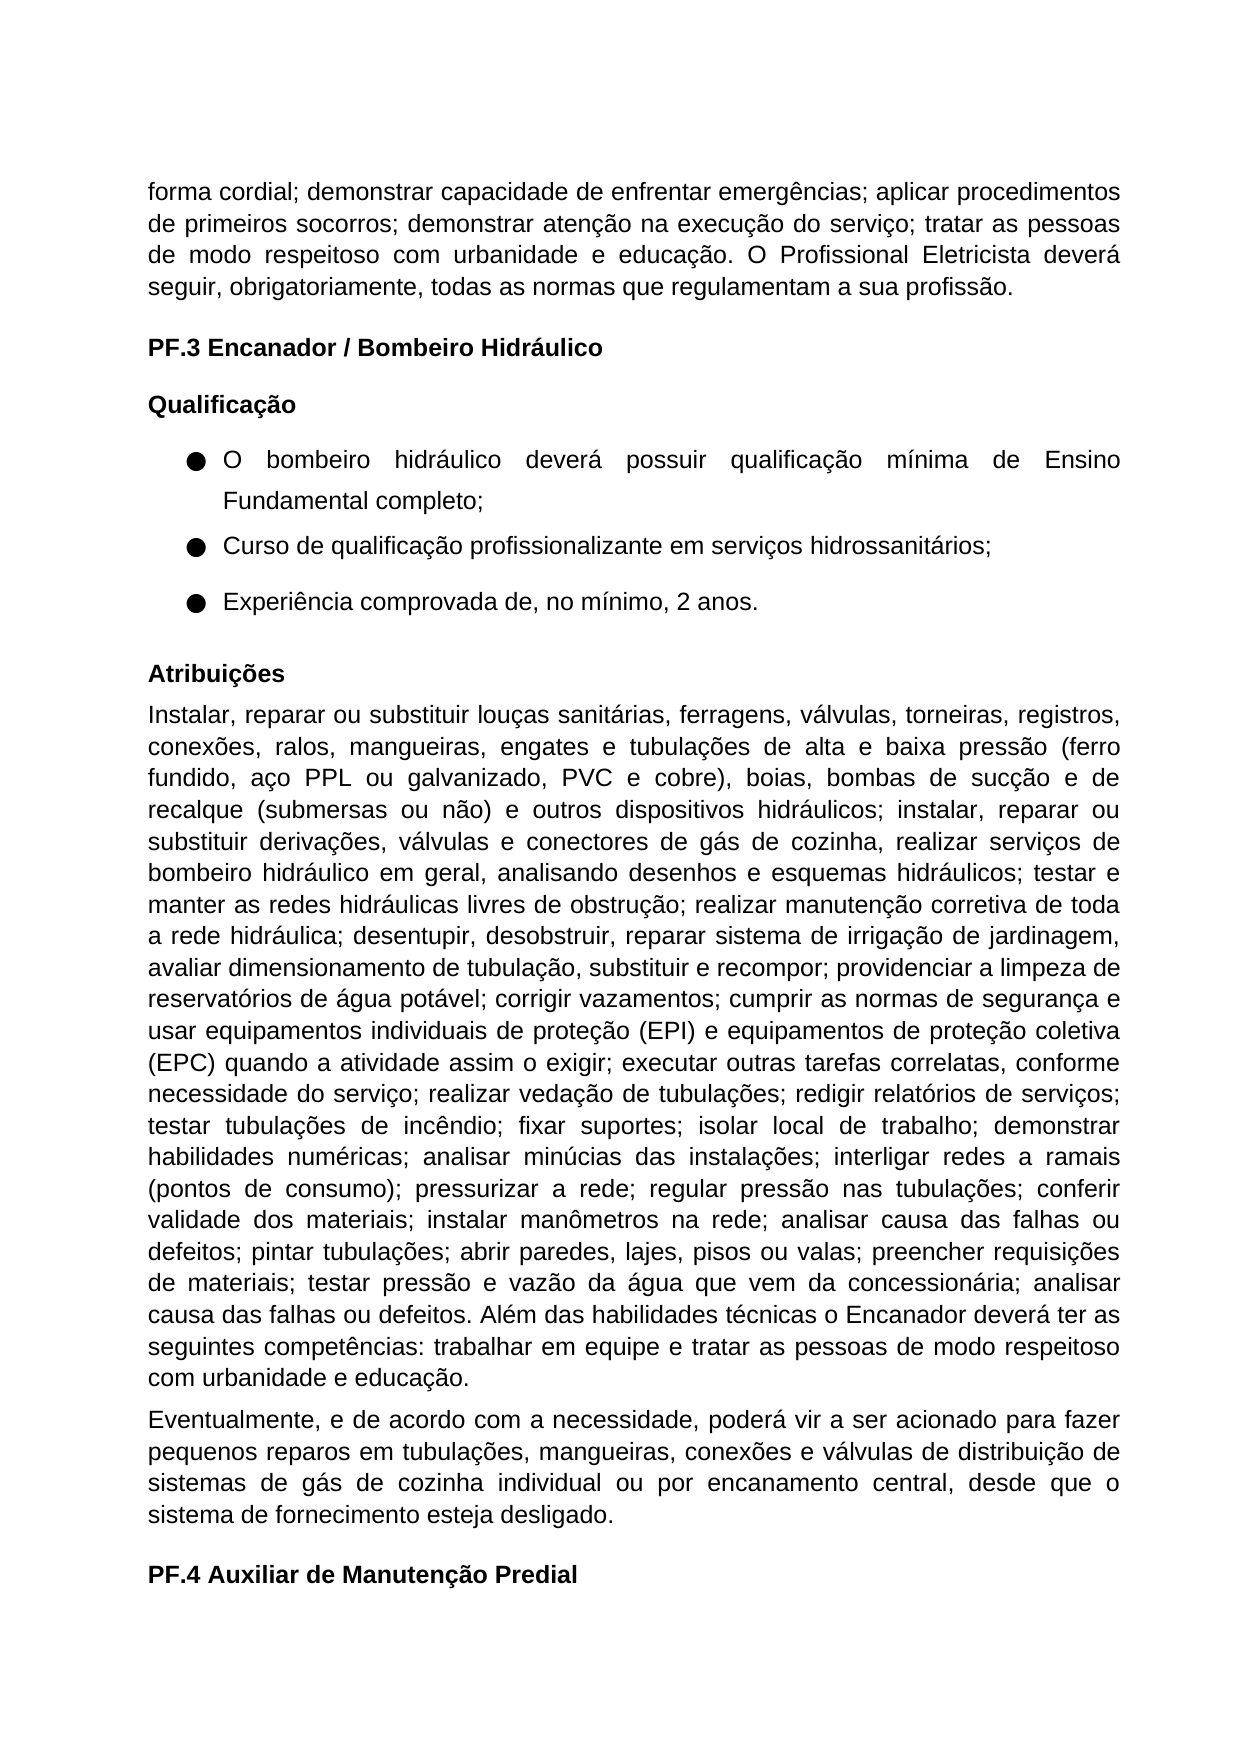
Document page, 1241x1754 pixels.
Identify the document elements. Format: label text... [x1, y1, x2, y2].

text forma cordial; demonstrar capacidade de enfrentar emergências; aplicar procedimentos de primeiros socorros; demonstrar atenção na execução do serviço; tratar as pessoas de modo respeitoso com urbanidade e educação. O Profissional Eletricista deverá seguir, obrigatoriamente, todas as normas que regulamentam a sua profissão. [148, 177, 1122, 301]
list Experiência comprovada de, no mínimo, 2 anos. [185, 574, 1122, 625]
text Atribuições [148, 659, 1122, 688]
text PF.4 Auxiliar de Manutenção Predial [148, 1561, 1122, 1589]
text Qualificação [148, 391, 1122, 419]
text Eventualmente, e de acordo com a necessidade, poderá vir a ser acionado para fazer pequenos reparos em tubulações, mangueiras, conexões e válvulas de distribuição de sistemas de gás de cozinha individual ou por encanamento central, desde que o sistema de fornecimento esteja desligado. [148, 1405, 1122, 1528]
list O bombeiro hidráulico deverá possuir qualificação mínima de Ensino Fundamental completo; [185, 432, 1122, 514]
text Instalar, reparar ou substituir louças sanitárias, ferragens, válvulas, torneiras, registros, conexões, ralos, mangueiras, engates e tubulações de alta e baixa pressão (ferro fundido, aço PPL ou galvanizado, PVC e cobre), boias, bombas de sucção e de recalque (submersas ou não) e outros dispositivos hidráulicos; instalar, reparar ou substituir derivações, válvulas e conectores de gás de cozinha, realizar serviços de bombeiro hidráulico em geral, analisando desenhos e esquemas hidráulicos; testar e manter as redes hidráulicas livres de obstrução; realizar manutenção corretiva de toda a rede hidráulica; desentupir, desobstruir, reparar sistema de irrigação de jardinagem, avaliar dimensionamento de tubulação, substituir e recompor; providenciar a limpeza de reservatórios de água potável; corrigir vazamentos; cumprir as normas de segurança e usar equipamentos individuais de proteção (EPI) e equipamentos de proteção coletiva (EPC) quando a atividade assim o exigir; executar outras tarefas correlatas, conforme necessidade do serviço; realizar vedação de tubulações; redigir relatórios de serviços; testar tubulações de incêndio; fixar suportes; isolar local de trabalho; demonstrar habilidades numéricas; analisar minúcias das instalações; interligar redes a ramais (pontos de consumo); pressurizar a rede; regular pressão nas tubulações; conferir validade dos materiais; instalar manômetros na rede; analisar causa das falhas ou defeitos; pintar tubulações; abrir paredes, lajes, pisos ou valas; preencher requisições de materiais; testar pressão e vazão da água que vem da concessionária; analisar causa das falhas ou defeitos. Além das habilidades técnicas o Encanador deverá ter as seguintes competências: trabalhar em equipe e tratar as pessoas de modo respeitoso com urbanidade e educação. [148, 700, 1122, 1392]
list Curso de qualificação profissionalizante em serviços hidrossanitários; [185, 517, 1122, 568]
text PF.3 Encanador / Bombeiro Hidráulico [148, 333, 1122, 361]
